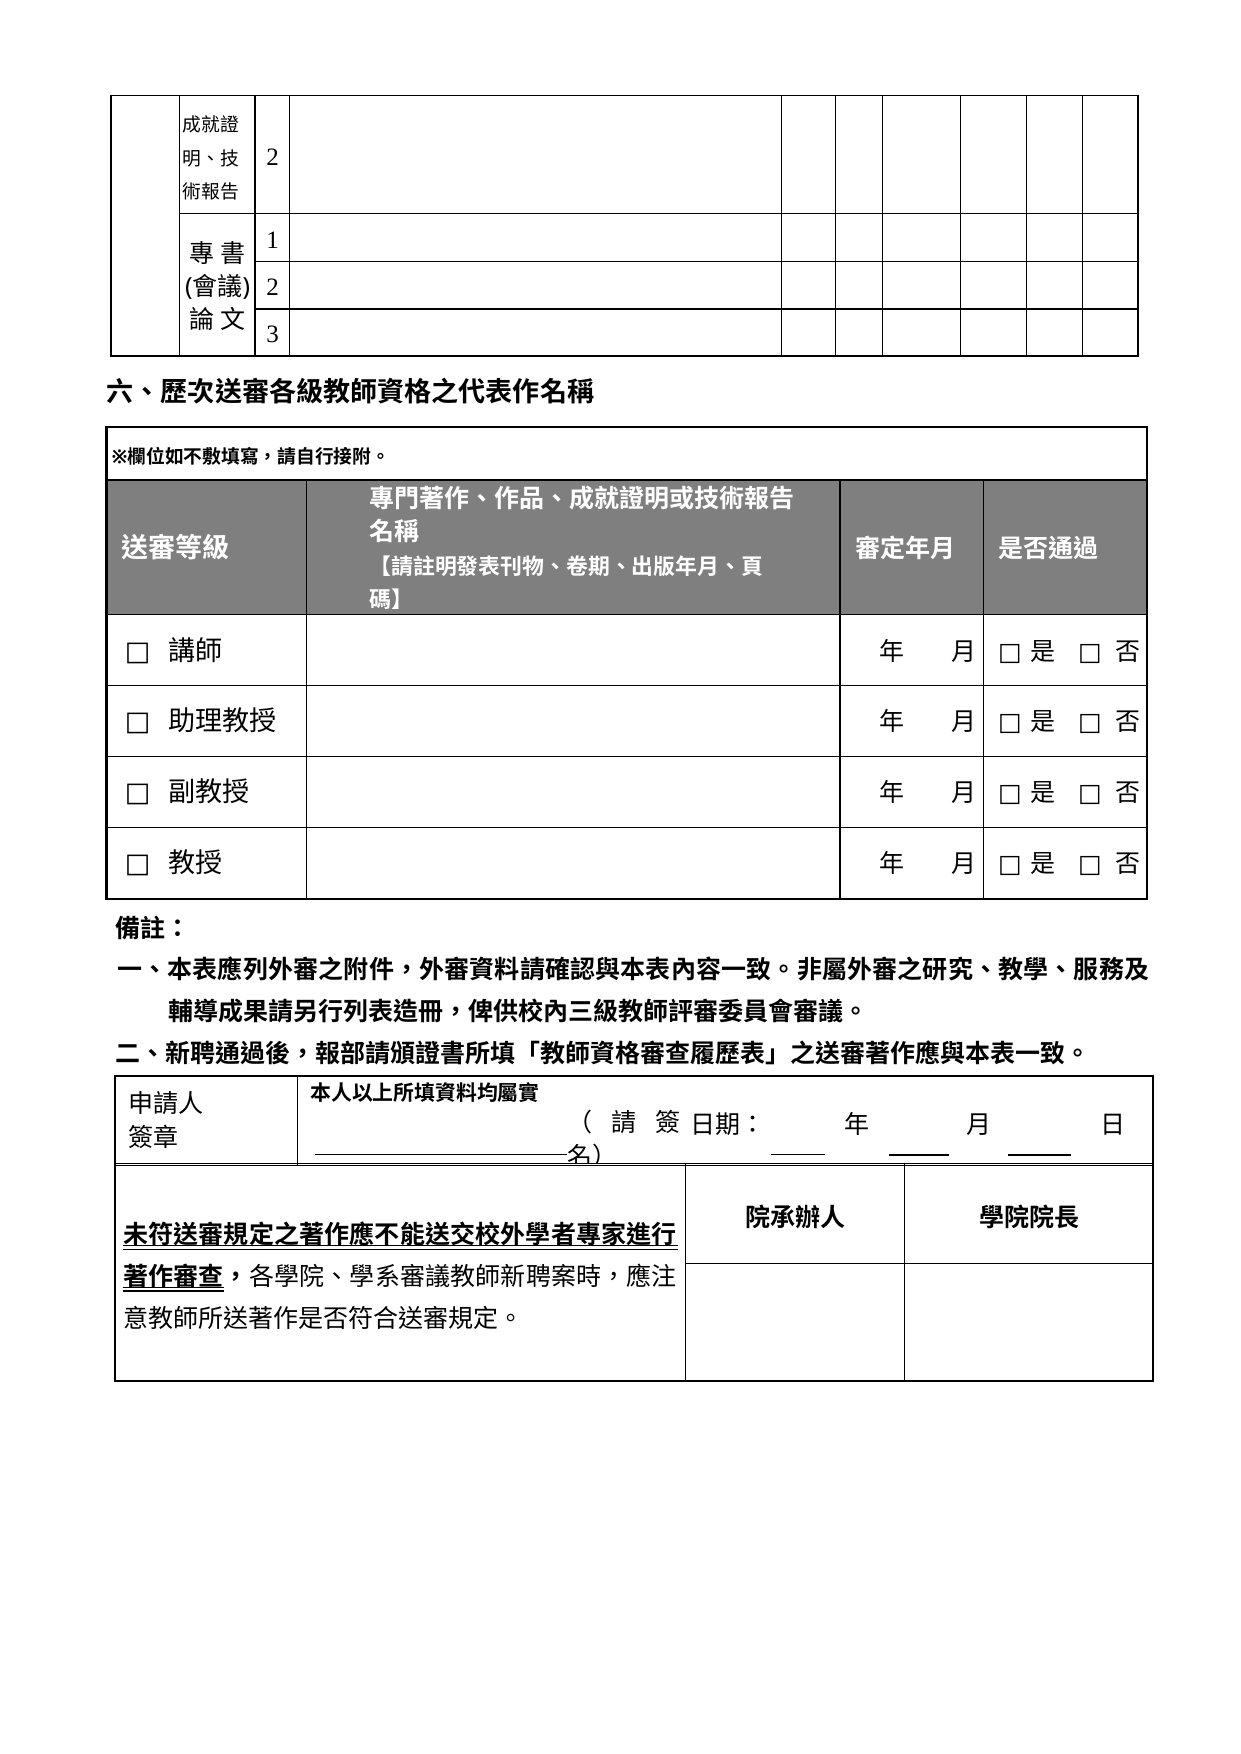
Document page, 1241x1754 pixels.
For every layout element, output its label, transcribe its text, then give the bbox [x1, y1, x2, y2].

table_cell 講師 [168, 615, 306, 685]
table_cell ※欄位如不敷填寫，請自行接附。 [108, 428, 1146, 479]
table_cell 成就證明、技術報告 [180, 96, 254, 213]
table_cell 申請人 簽章 [116, 1077, 297, 1163]
table_cell □ [108, 615, 168, 685]
table_cell [1147, 261, 1153, 308]
table_cell [961, 310, 1026, 355]
table_cell [1063, 615, 1071, 685]
table_cell [1083, 310, 1137, 355]
table_cell □ [108, 757, 168, 827]
table_cell [111, 900, 115, 1074]
table_cell [290, 96, 781, 213]
table_cell [782, 310, 835, 355]
table_cell （請簽名） [567, 1077, 685, 1163]
table_cell [1148, 479, 1153, 614]
table_cell 未符送審規定之著作應不能送交校外學者專家進行著作審查，各學院、學系審議教師新聘案時，應注意教師所送著作是否符合送審規定。 [116, 1166, 685, 1380]
table_cell [883, 96, 960, 213]
table_cell 1 [256, 214, 289, 261]
table_cell 專門著作、作品、成就證明或技術報告名稱 【請註明發表刊物、卷期、出版年月、頁碼】 [307, 481, 839, 614]
table_cell [307, 686, 839, 756]
table_cell 院承辦人 [686, 1166, 904, 1263]
table_cell [883, 214, 960, 261]
table_cell [1147, 308, 1153, 355]
table_cell 送審等級 [108, 481, 306, 614]
table_cell 年 [872, 828, 912, 897]
table_cell [1147, 213, 1153, 261]
table_cell [1148, 614, 1153, 685]
table_cell □ [984, 757, 1021, 827]
table_cell 副教授 [168, 757, 306, 827]
table_cell [889, 1156, 949, 1163]
table_cell [307, 615, 839, 685]
table_cell [1027, 214, 1082, 261]
table_cell 六、歷次送審各級教師資格之代表作名稱 [106, 355, 1147, 426]
table_cell [883, 262, 960, 308]
table_cell [1008, 1156, 1071, 1163]
table_cell □ [1071, 828, 1108, 897]
table_cell [315, 1155, 567, 1163]
table_cell [905, 1264, 1152, 1380]
table_cell 否 [1108, 615, 1146, 685]
table_cell [307, 828, 839, 897]
table_cell [836, 310, 882, 355]
table_cell □ [984, 615, 1021, 685]
table_cell [961, 96, 1026, 213]
table_cell [106, 900, 111, 1074]
table_cell [1083, 214, 1137, 261]
table_cell [1148, 756, 1153, 827]
table_cell [112, 96, 179, 355]
table_cell 年 [872, 757, 912, 827]
table_cell [771, 1077, 825, 1154]
table_cell [1083, 262, 1137, 308]
table_cell [290, 262, 781, 308]
table_cell [1142, 95, 1147, 213]
table_cell [841, 828, 872, 897]
table_cell [106, 95, 110, 213]
table_cell 3 [256, 310, 289, 355]
table_cell [290, 310, 781, 355]
table_cell [106, 308, 110, 355]
table_cell 本人以上所填資料均屬實 [298, 1077, 567, 1110]
table_cell [836, 214, 882, 261]
table_cell 年 [872, 686, 912, 756]
table_cell [841, 615, 872, 685]
table_cell 備註： 一、本表應列外審之附件，外審資料請確認與本表內容一致。非屬外審之研究、教學、服務及輔導成果請另行列表造冊，俾供校內三級教師評審委員會審議。 二、新聘通過後，報部請頒證書所填「教師資格審查履歷表」之送審著作應與本表一致。 [115, 898, 1153, 1074]
table_cell 是 [1021, 615, 1063, 685]
table_cell 學院院長 [905, 1166, 1152, 1263]
table_cell 是否通過 [984, 481, 1146, 614]
table_cell [1142, 213, 1147, 261]
table_cell [1148, 426, 1153, 479]
table_cell [836, 262, 882, 308]
table_cell [298, 1110, 315, 1163]
table_cell [1063, 686, 1071, 756]
table_cell [961, 214, 1026, 261]
table_cell 日期： [685, 1077, 771, 1163]
table_cell 日 [1071, 1077, 1152, 1163]
table_cell [782, 96, 835, 213]
table_cell [106, 261, 110, 308]
table_cell [106, 213, 110, 261]
table_cell [1147, 95, 1153, 213]
table_cell 是 [1021, 686, 1063, 756]
table_cell [686, 1264, 904, 1380]
table_cell [883, 310, 960, 355]
table_cell [912, 757, 945, 827]
table_cell [889, 1077, 949, 1154]
table_cell [106, 1263, 111, 1380]
table_cell [315, 1110, 567, 1154]
table_cell [1063, 828, 1071, 897]
table_cell 2 [256, 262, 289, 308]
table_cell [1027, 96, 1082, 213]
table_cell 2 [256, 96, 289, 213]
table_cell 月 [945, 686, 983, 756]
table_cell □ [984, 686, 1021, 756]
table_cell 是 [1021, 828, 1063, 897]
table_cell □ [108, 828, 168, 897]
table_cell [1027, 310, 1082, 355]
table_cell □ [1071, 686, 1108, 756]
table_cell □ [1071, 615, 1108, 685]
table_cell 教授 [168, 828, 306, 897]
table_cell [782, 262, 835, 308]
table_cell [912, 686, 945, 756]
table_cell [782, 214, 835, 261]
table_cell [1148, 827, 1153, 897]
table_cell [841, 686, 872, 756]
table_cell [1027, 262, 1082, 308]
table_cell 年 [872, 615, 912, 685]
table_cell [1147, 355, 1153, 426]
table_cell [912, 828, 945, 897]
table_cell [771, 1155, 825, 1163]
table_cell [1083, 96, 1137, 213]
table_cell 助理教授 [168, 686, 306, 756]
table_cell [106, 1075, 111, 1110]
table_cell 否 [1108, 828, 1146, 897]
table_cell [841, 757, 872, 827]
table_cell 月 [945, 828, 983, 897]
table_cell 月 [949, 1077, 1007, 1163]
table_cell [1063, 757, 1071, 827]
table_cell 否 [1108, 686, 1146, 756]
table_cell [1148, 685, 1153, 756]
table_cell [307, 757, 839, 827]
table_cell 年 [825, 1077, 889, 1163]
table_cell □ [984, 828, 1021, 897]
table_cell [106, 1110, 111, 1154]
table_cell 是 [1021, 757, 1063, 827]
table_cell [106, 1154, 111, 1163]
table_cell 月 [945, 615, 983, 685]
table_cell [290, 214, 781, 261]
table_cell [1142, 261, 1147, 308]
table_cell 專 書 (會議) 論 文 [180, 214, 254, 355]
table_cell 否 [1108, 757, 1146, 827]
table_cell [1142, 308, 1147, 355]
table_cell [106, 1163, 111, 1263]
table_cell □ [1071, 757, 1108, 827]
table_cell 審定年月 [841, 481, 983, 614]
table_cell 月 [945, 757, 983, 827]
table_cell [836, 96, 882, 213]
table_cell [912, 615, 945, 685]
table_cell [1008, 1077, 1071, 1154]
table_cell [961, 262, 1026, 308]
table_cell □ [108, 686, 168, 756]
